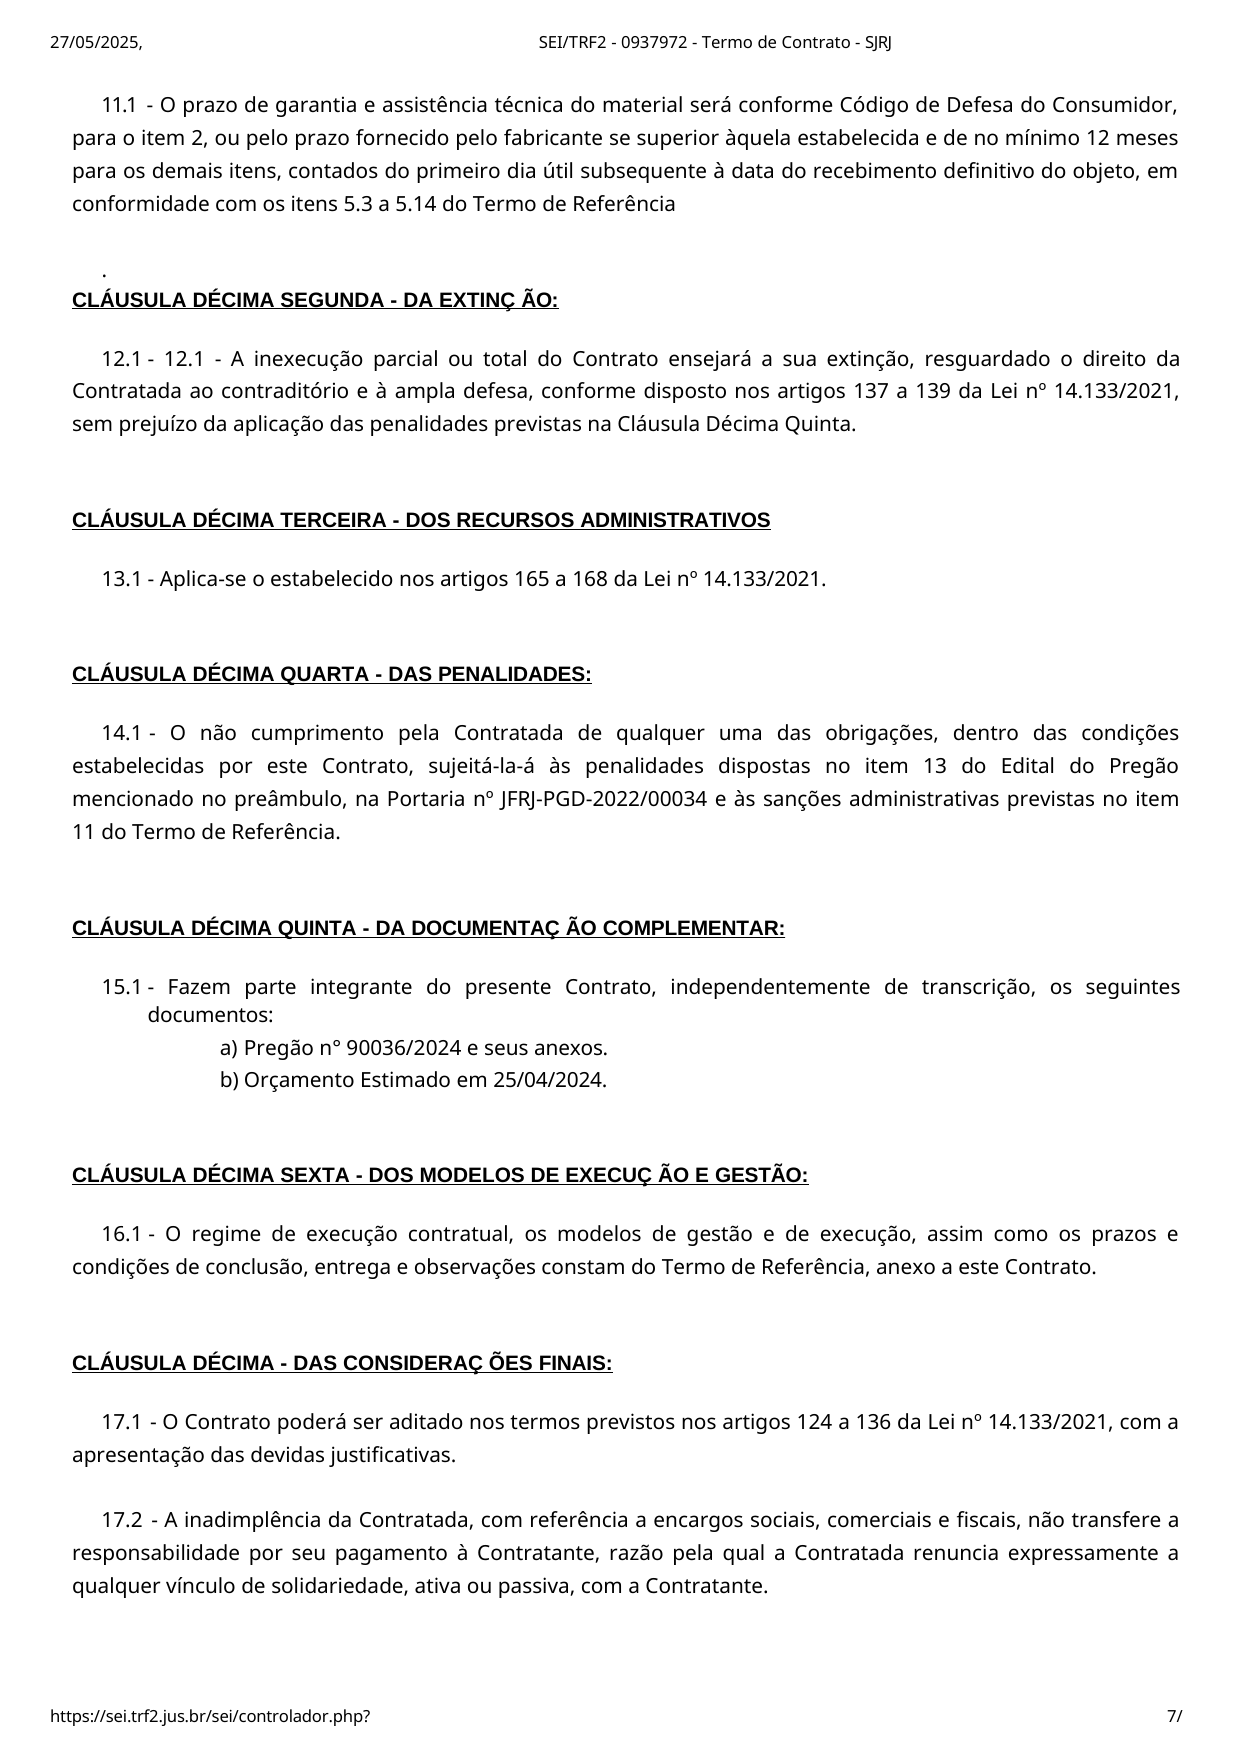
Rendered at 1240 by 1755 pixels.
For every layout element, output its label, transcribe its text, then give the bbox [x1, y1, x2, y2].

list - O não cumprimento pela Contratada de qualquer uma das obrigações, dentro das condições estabelecidas por este Contrato, sujeitá-la-á às penalidades dispostas no item 13 do Edital do Pregão mencionado no preâmbulo, na Portaria nº JFRJ-PGD-2022/00034 e às sanções administrativas previstas no item 11 do Termo de Referência. [72, 718, 1181, 846]
text . [101, 255, 1181, 283]
list - Fazem parte integrante do presente Contrato, independentemente de transcrição, os seguintes documentos: [101, 972, 1181, 1029]
subtitle CLÁUSULA DÉCIMA - DAS CONSIDERAÇ ÕES FINAIS: [72, 1351, 1181, 1375]
subtitle CLÁUSULA DÉCIMA SEXTA - DOS MODELOS DE EXECUÇ ÃO E GESTÃO: [72, 1163, 1181, 1187]
list - O regime de execução contratual, os modelos de gestão e de execução, assim como os prazos e condições de conclusão, entrega e observações constam do Termo de Referência, anexo a este Contrato. [72, 1219, 1181, 1281]
list - 12.1 - A inexecução parcial ou total do Contrato ensejará a sua extinção, resguardado o direito da Contratada ao contraditório e à ampla defesa, conforme disposto nos artigos 137 a 139 da Lei nº 14.133/2021, sem prejuízo da aplicação das penalidades previstas na Cláusula Décima Quinta. [72, 344, 1181, 438]
list - O prazo de garantia e assistência técnica do material será conforme Código de Defesa do Consumidor, para o item 2, ou pelo prazo fornecido pelo fabricante se superior àquela estabelecida e de no mínimo 12 meses para os demais itens, contados do primeiro dia útil subsequente à data do recebimento definitivo do objeto, em conformidade com os itens 5.3 a 5.14 do Termo de Referência [72, 90, 1181, 217]
list - A inadimplência da Contratada, com referência a encargos sociais, comerciais e fiscais, não transfere a responsabilidade por seu pagamento à Contratante, razão pela qual a Contratada renuncia expressamente a qualquer vínculo de solidariedade, ativa ou passiva, com a Contratante. [72, 1506, 1181, 1600]
list - O Contrato poderá ser aditado nos termos previstos nos artigos 124 a 136 da Lei nº 14.133/2021, com a apresentação das devidas justificativas. [72, 1407, 1181, 1468]
list Orçamento Estimado em 25/04/2024. [219, 1065, 1181, 1094]
subtitle CLÁUSULA DÉCIMA TERCEIRA - DOS RECURSOS ADMINISTRATIVOS [72, 508, 1181, 532]
list Pregão n° 90036/2024 e seus anexos. [219, 1033, 1181, 1061]
subtitle CLÁUSULA DÉCIMA SEGUNDA - DA EXTINÇ ÃO: [72, 287, 1181, 311]
subtitle CLÁUSULA DÉCIMA QUINTA - DA DOCUMENTAÇ ÃO COMPLEMENTAR: [72, 916, 1181, 939]
subtitle CLÁUSULA DÉCIMA QUARTA - DAS PENALIDADES: [72, 662, 1181, 686]
list - Aplica-se o estabelecido nos artigos 165 a 168 da Lei nº 14.133/2021. [101, 564, 1181, 593]
